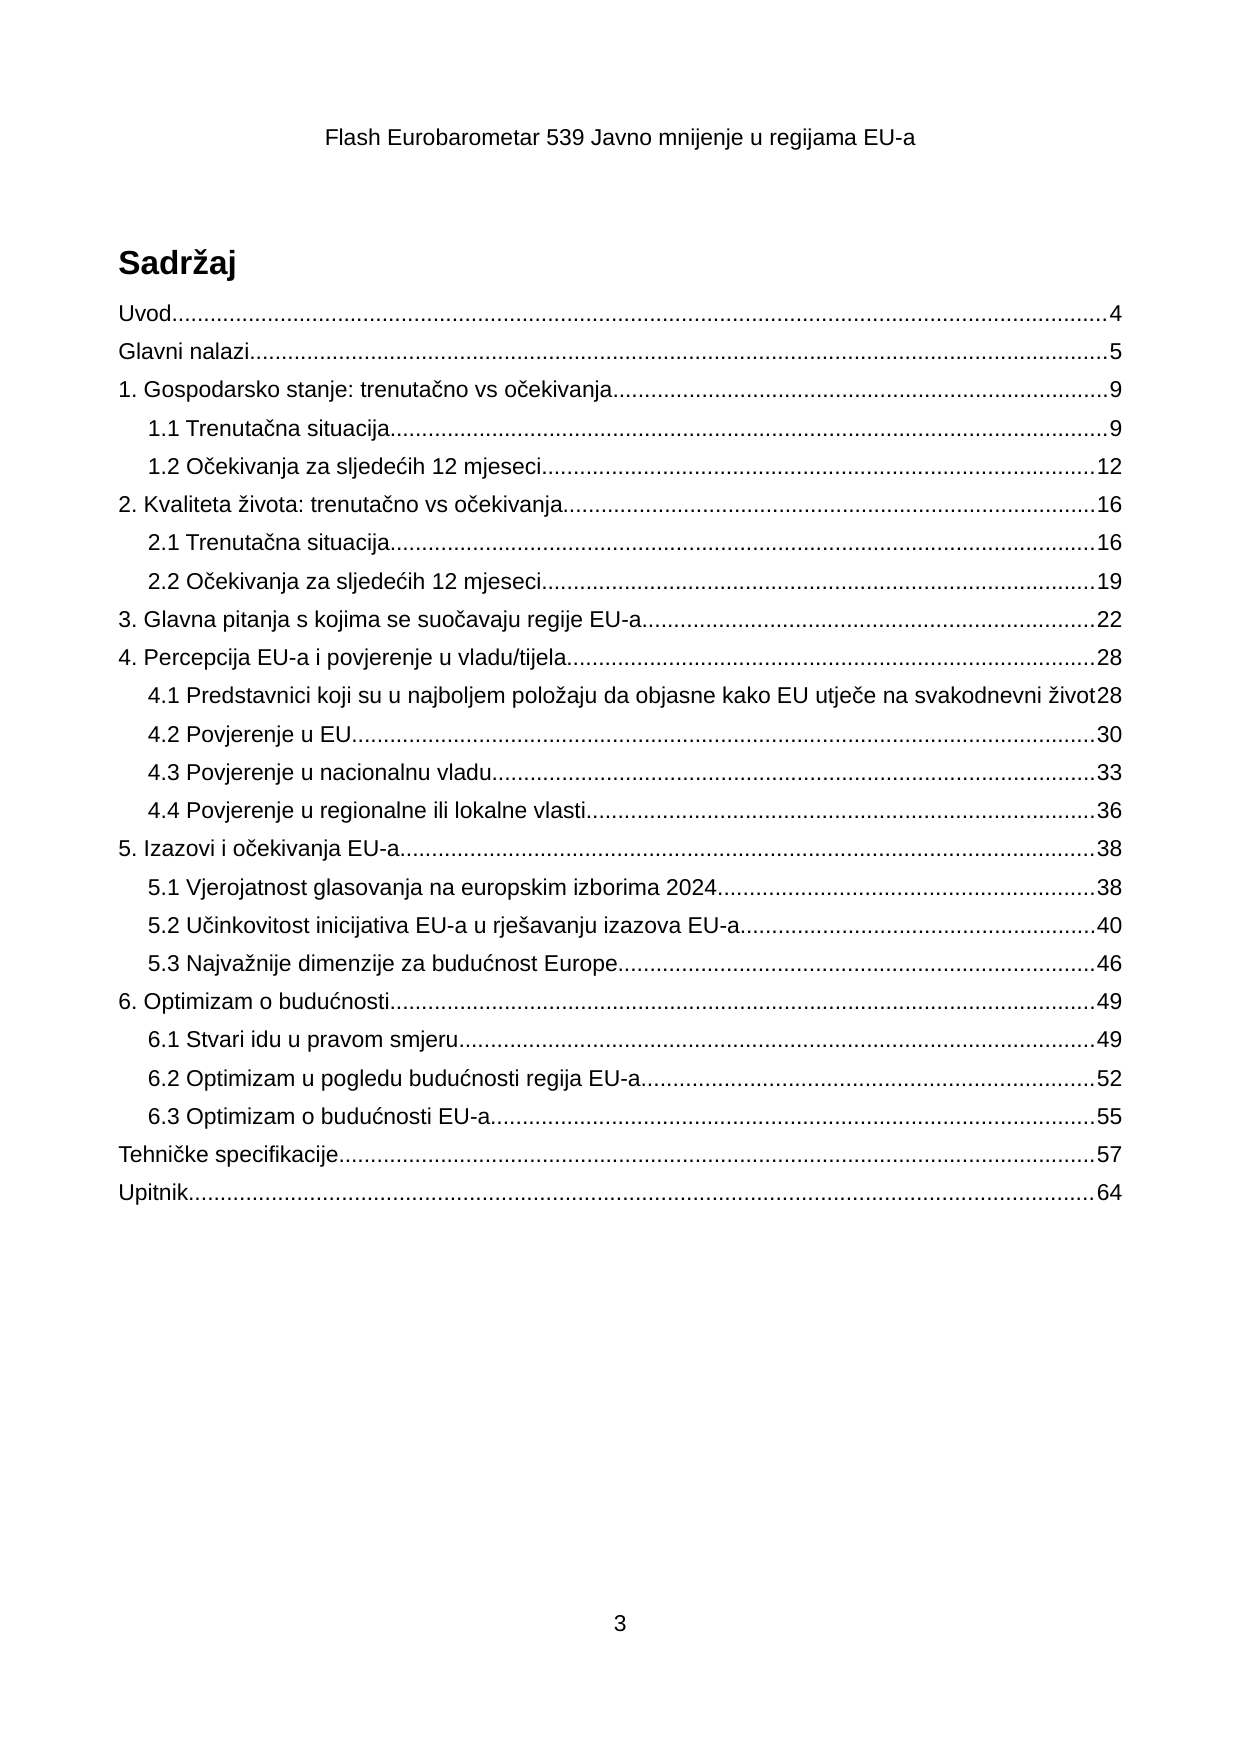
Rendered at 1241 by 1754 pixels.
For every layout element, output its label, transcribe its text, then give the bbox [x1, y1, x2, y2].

text 6. Optimizam o budućnosti 49 [118, 988, 1122, 1014]
text 4.2 Povjerenje u EU 30 [148, 721, 1122, 747]
text 6.1 Stvari idu u pravom smjeru 49 [148, 1026, 1122, 1053]
text Uvod 4 [118, 300, 1122, 326]
text Upitnik 64 [118, 1179, 1122, 1206]
text 1.1 Trenutačna situacija 9 [148, 415, 1122, 441]
text 2.1 Trenutačna situacija 16 [148, 529, 1122, 556]
text 6.3 Optimizam o budućnosti EU-a 55 [148, 1103, 1122, 1129]
subtitle Sadržaj [118, 243, 1122, 282]
text 3. Glavna pitanja s kojima se suočavaju regije EU-a 22 [118, 606, 1122, 632]
text 4.1 Predstavnici koji su u najboljem položaju da objasne kako EU utječe na svakodnevni život 28 [148, 682, 1122, 709]
text 5.2 Učinkovitost inicijativa EU-a u rješavanju izazova EU-a 40 [148, 912, 1122, 938]
text 6.2 Optimizam u pogledu budućnosti regija EU-a 52 [148, 1064, 1122, 1091]
text 1.2 Očekivanja za sljedećih 12 mjeseci 12 [148, 453, 1122, 479]
text Glavni nalazi 5 [118, 338, 1122, 364]
text Tehničke specifikacije 57 [118, 1141, 1122, 1167]
text 2. Kvaliteta života: trenutačno vs očekivanja 16 [118, 491, 1122, 517]
text 5.3 Najvažnije dimenzije za budućnost Europe 46 [148, 950, 1122, 976]
text 5. Izazovi i očekivanja EU-a 38 [118, 835, 1122, 862]
text 4. Percepcija EU-a i povjerenje u vladu/tijela 28 [118, 644, 1122, 670]
text 1. Gospodarsko stanje: trenutačno vs očekivanja 9 [118, 376, 1122, 403]
text 4.3 Povjerenje u nacionalnu vladu 33 [148, 759, 1122, 785]
text 5.1 Vjerojatnost glasovanja na europskim izborima 2024. 38 [148, 873, 1122, 900]
text 2.2 Očekivanja za sljedećih 12 mjeseci 19 [148, 568, 1122, 594]
text 4.4 Povjerenje u regionalne ili lokalne vlasti 36 [148, 797, 1122, 823]
